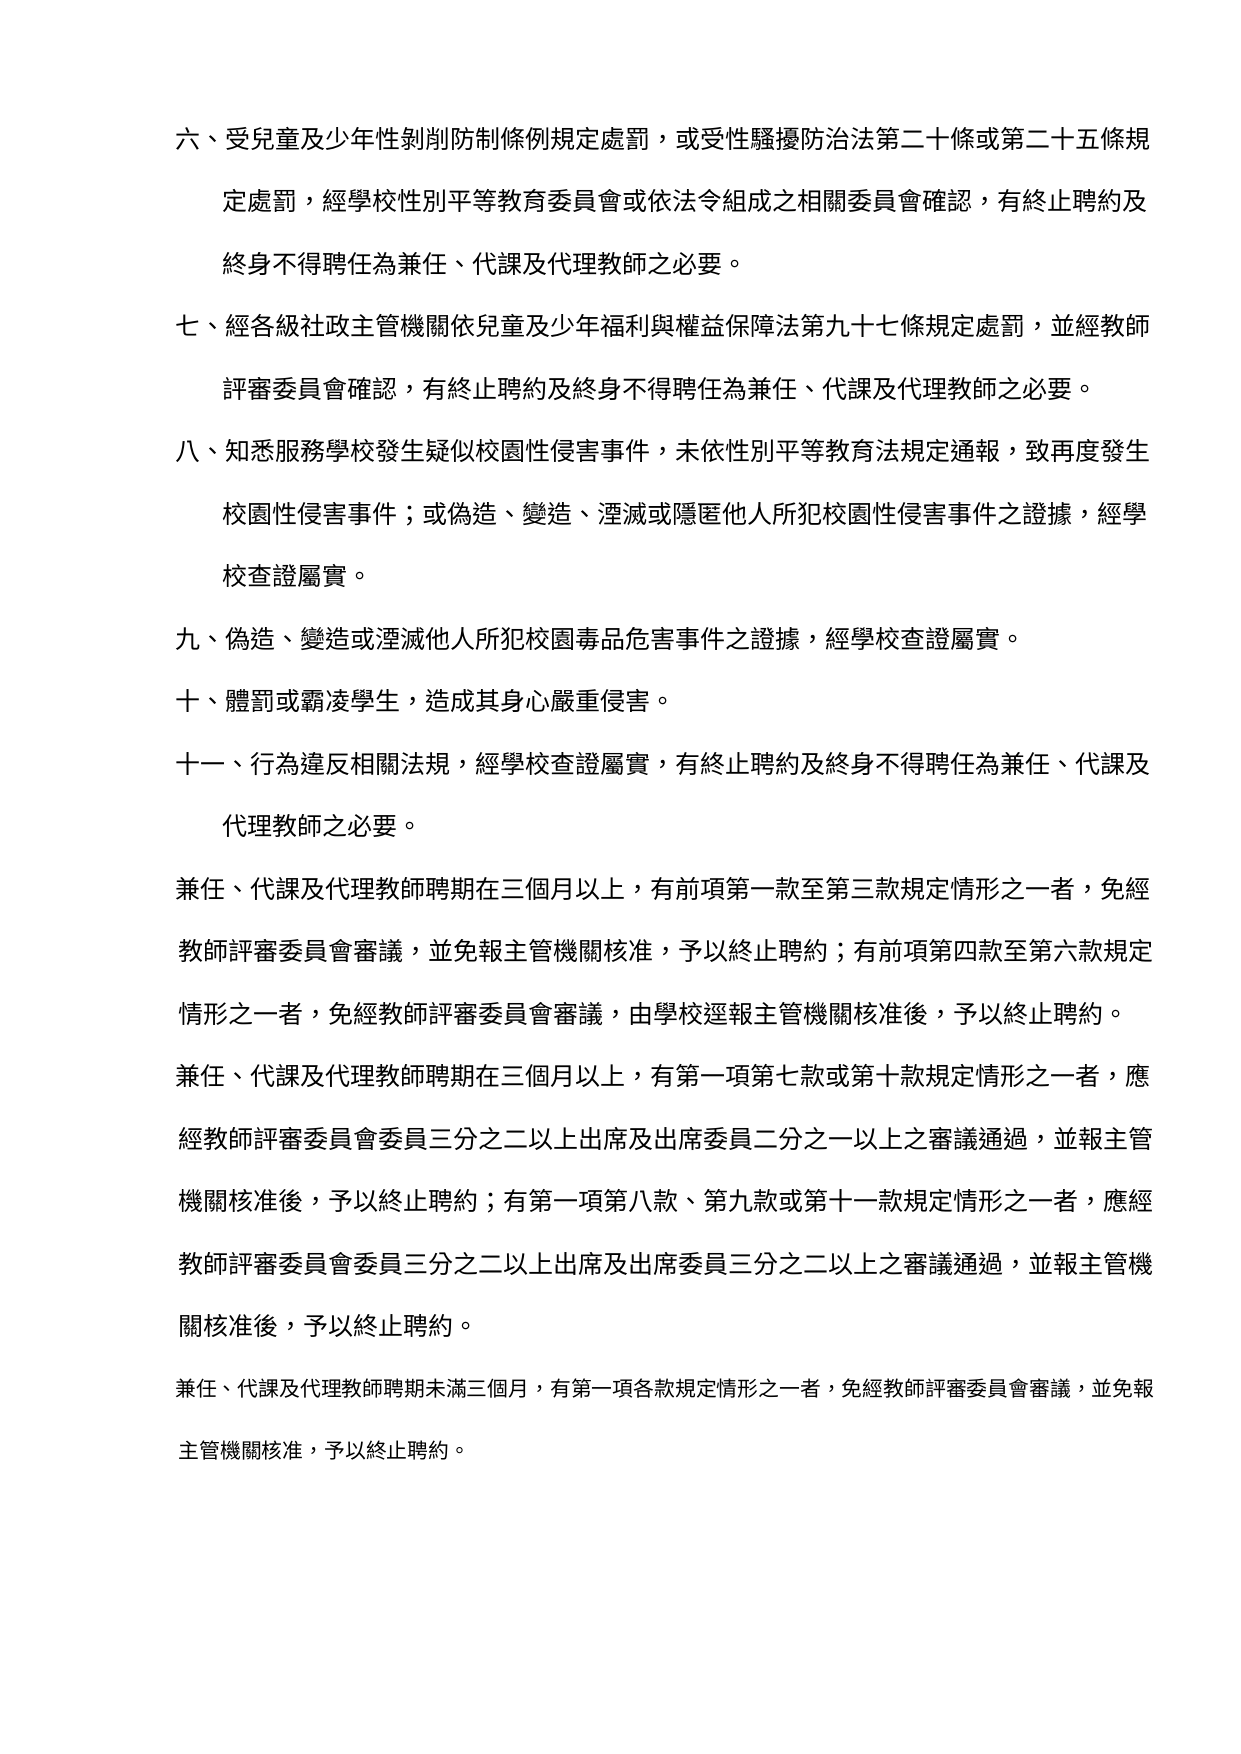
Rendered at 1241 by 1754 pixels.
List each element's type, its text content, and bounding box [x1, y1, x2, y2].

text 九、偽造、變造或湮滅他人所犯校園毒品危害事件之證據，經學校查證屬實。 [175, 596, 1165, 658]
text 六、受兒童及少年性剝削防制條例規定處罰，或受性騷擾防治法第二十條或第二十五條規定處罰，經學校性別平等教育委員會或依法令組成之相關委員會確認，有終止聘約及終身不得聘任為兼任、代課及代理教師之必要。 [175, 96, 1165, 283]
text 八、知悉服務學校發生疑似校園性侵害事件，未依性別平等教育法規定通報，致再度發生校園性侵害事件；或偽造、變造、湮滅或隱匿他人所犯校園性侵害事件之證據，經學校查證屬實。 [175, 408, 1165, 596]
text 七、經各級社政主管機關依兒童及少年福利與權益保障法第九十七條規定處罰，並經教師評審委員會確認，有終止聘約及終身不得聘任為兼任、代課及代理教師之必要。 [175, 283, 1165, 408]
text 兼任、代課及代理教師聘期在三個月以上，有第一項第七款或第十款規定情形之一者，應經教師評審委員會委員三分之二以上出席及出席委員二分之一以上之審議通過，並報主管機關核准後，予以終止聘約；有第一項第八款、第九款或第十一款規定情形之一者，應經教師評審委員會委員三分之二以上出席及出席委員三分之二以上之審議通過，並報主管機關核准後，予以終止聘約。 [175, 1033, 1165, 1346]
text 十、體罰或霸凌學生，造成其身心嚴重侵害。 [175, 658, 1165, 721]
text 兼任、代課及代理教師聘期在三個月以上，有前項第一款至第三款規定情形之一者，免經教師評審委員會審議，並免報主管機關核准，予以終止聘約；有前項第四款至第六款規定情形之一者，免經教師評審委員會審議，由學校逕報主管機關核准後，予以終止聘約。 [175, 846, 1165, 1033]
text 十一、行為違反相關法規，經學校查證屬實，有終止聘約及終身不得聘任為兼任、代課及代理教師之必要。 [175, 721, 1165, 846]
text 兼任、代課及代理教師聘期未滿三個月，有第一項各款規定情形之一者，免經教師評審委員會審議，並免報主管機關核准，予以終止聘約。 [175, 1346, 1165, 1471]
